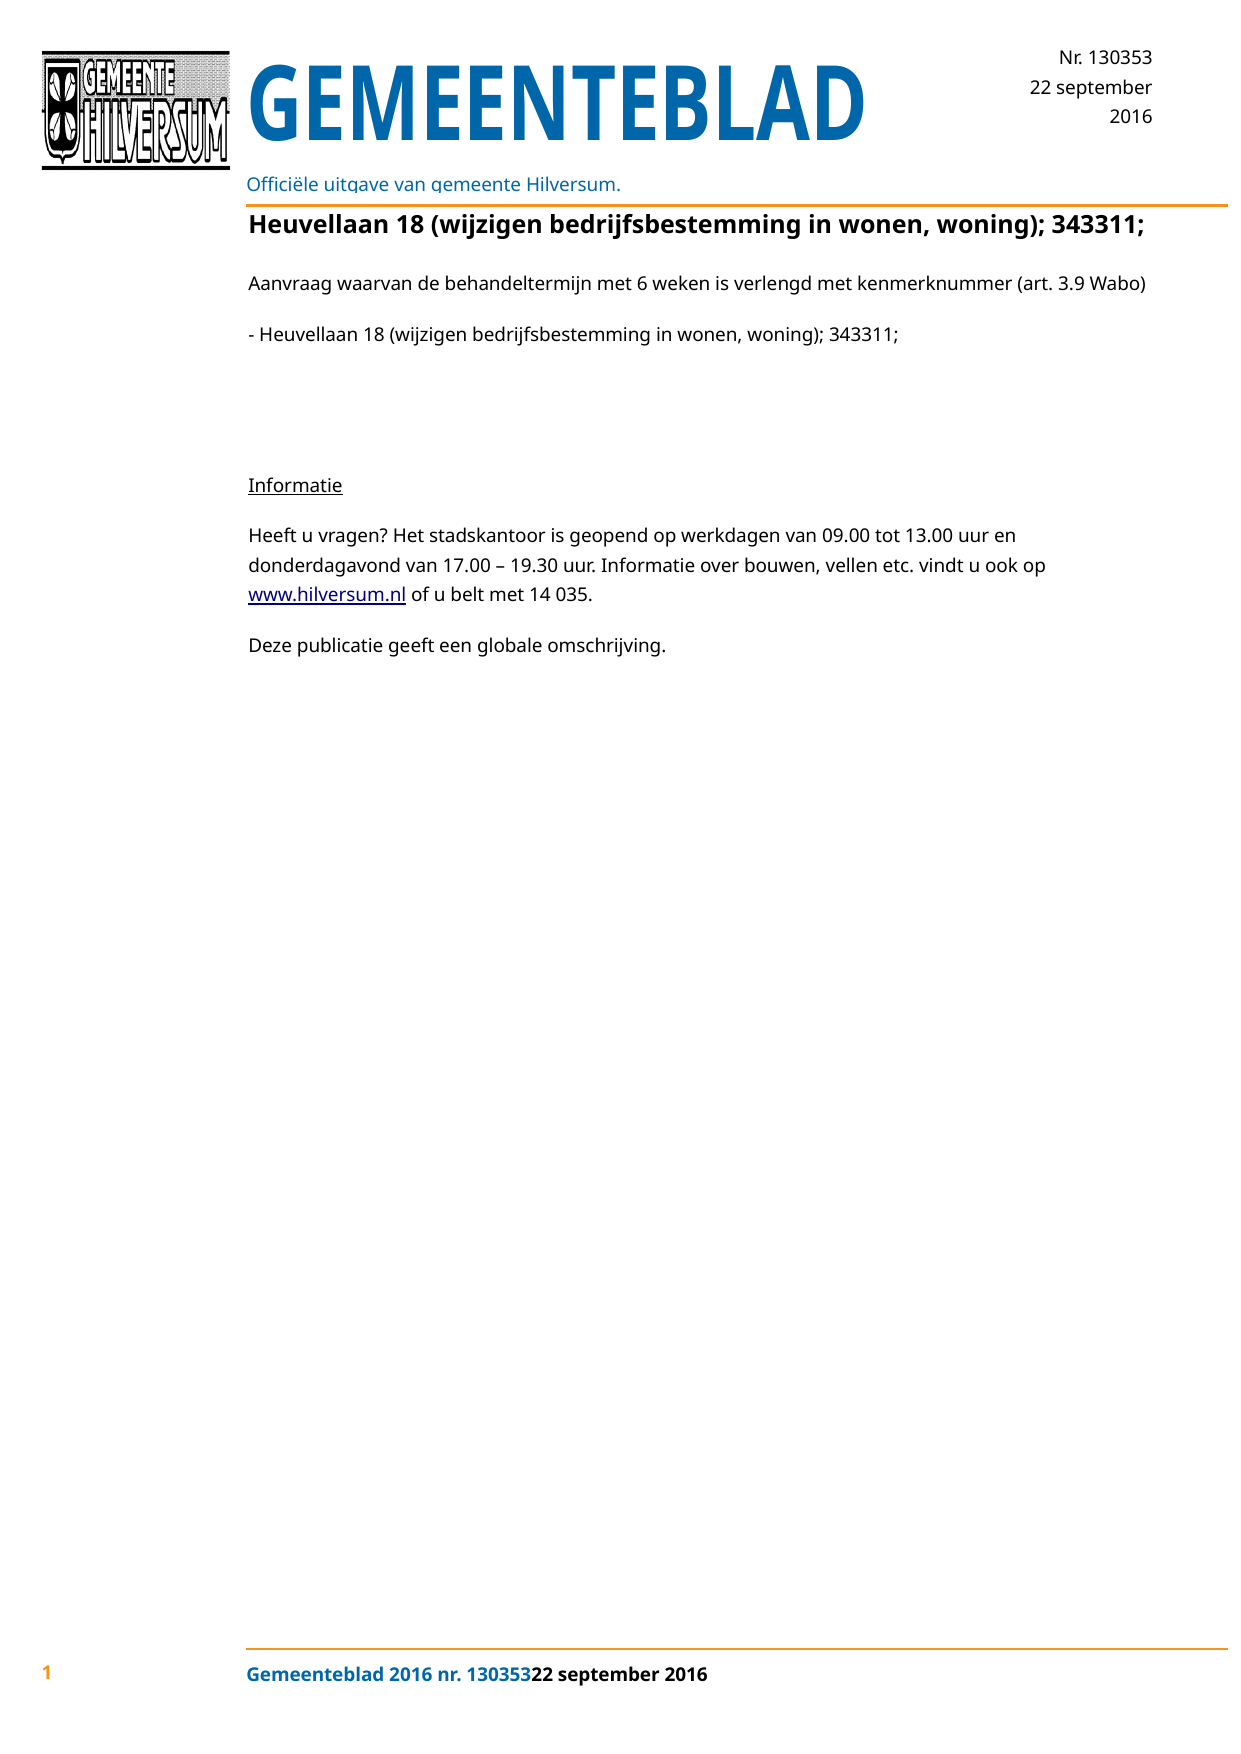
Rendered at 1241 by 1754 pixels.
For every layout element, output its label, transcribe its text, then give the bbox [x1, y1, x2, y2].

text Informatie [248, 472, 1152, 498]
text Heuvellaan 18 (wijzigen bedrijfsbestemming in wonen, woning); 343311; [248, 207, 1152, 241]
text - Heuvellaan 18 (wijzigen bedrijfsbestemming in wonen, woning); 343311; [248, 321, 1152, 346]
picture [41, 47, 231, 172]
text Heeft u vragen? Het stadskantoor is geopend op werkdagen van 09.00 tot 13.00 uur en donderdagavond van 17.00 – 19.30 uur. Informatie over bouwen, vellen etc. vindt u ook op www.hilversum.nl of u belt met 14 035. [248, 522, 1152, 607]
text Aanvraag waarvan de behandeltermijn met 6 weken is verlengd met kenmerknummer (art. 3.9 Wabo) [248, 270, 1152, 296]
text Deze publicatie geeft een globale omschrijving. [248, 632, 1152, 658]
